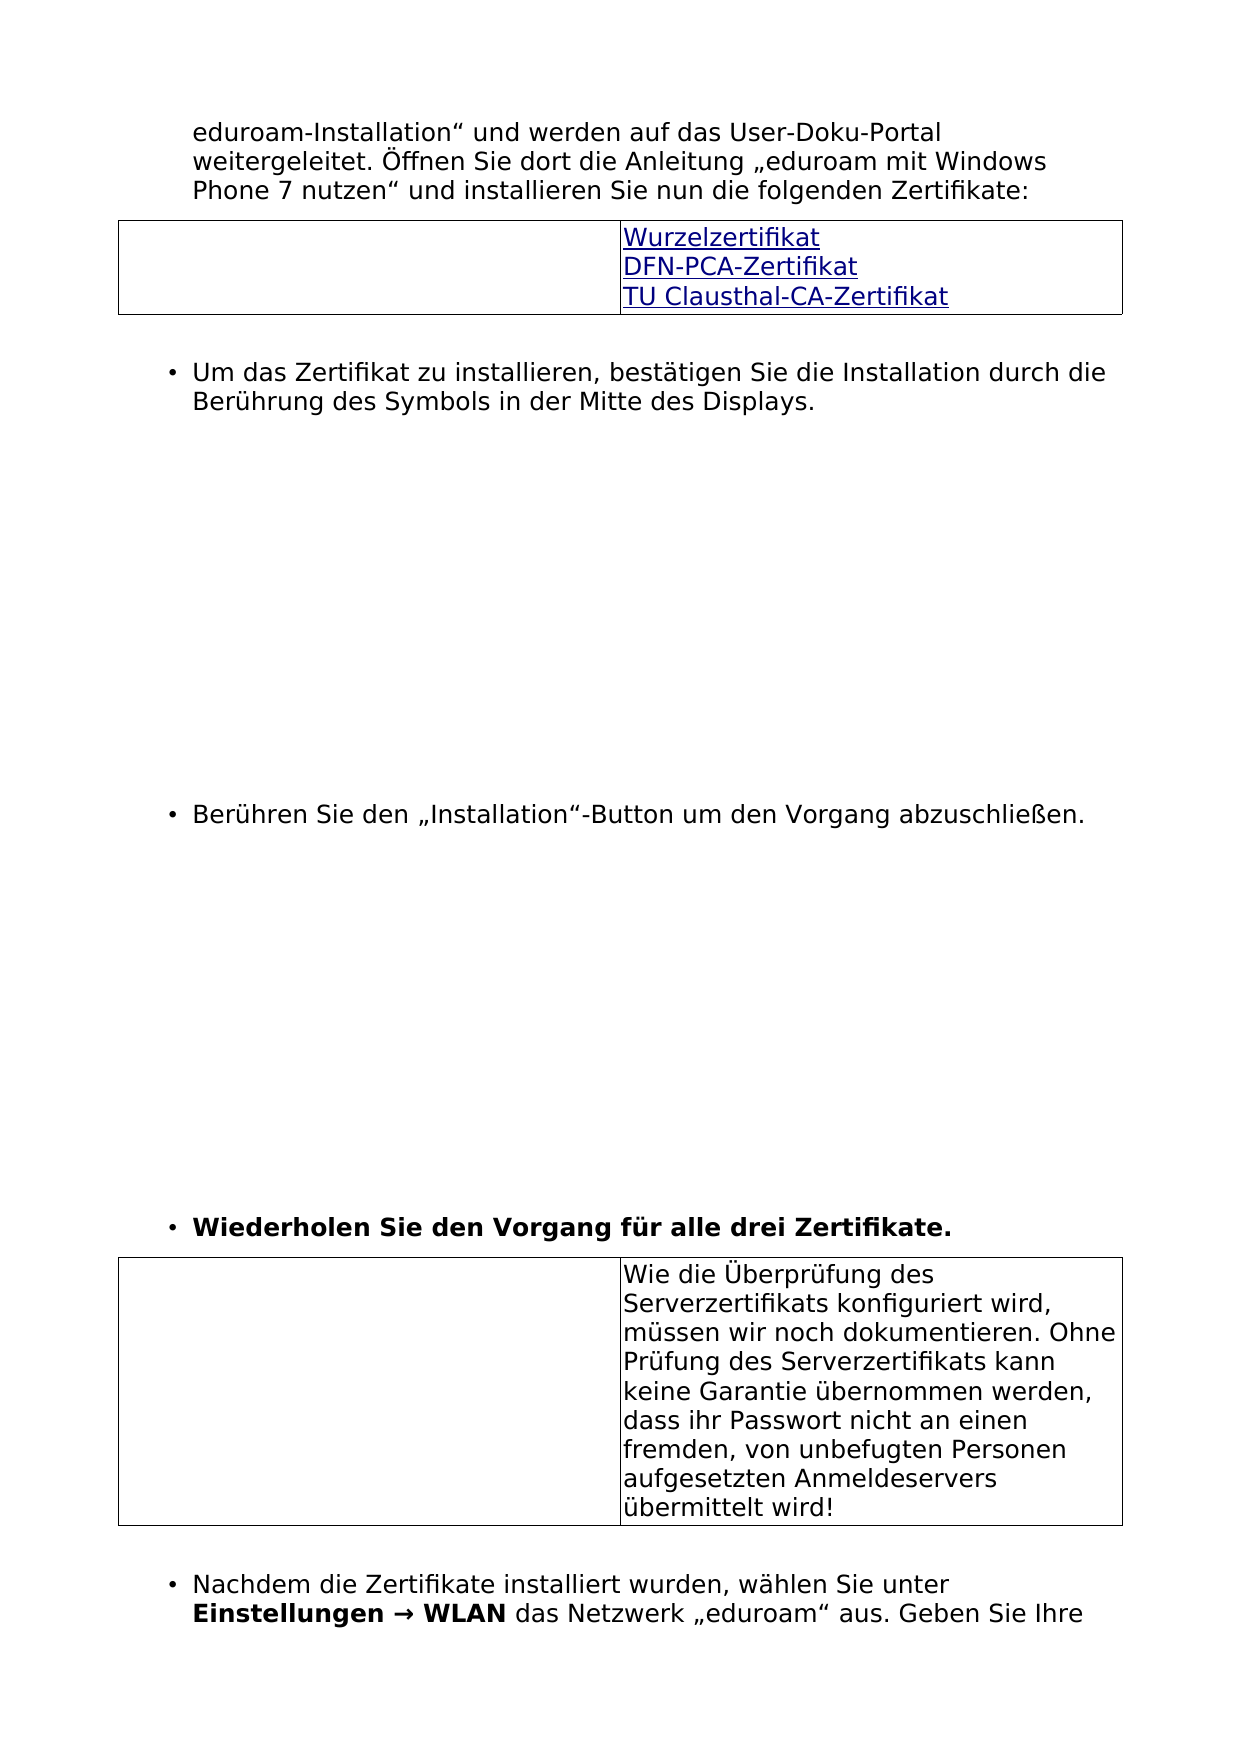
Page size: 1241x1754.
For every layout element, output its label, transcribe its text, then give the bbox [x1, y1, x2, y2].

table_header [119, 1258, 620, 1525]
table_header Wurzelzertifikat DFN-PCA-Zertifikat TU Clausthal-CA-Zertifikat [621, 221, 1122, 314]
list eduroam-Installation“ und werden auf das User-Doku-Portal weitergeleitet. Öffnen Sie dort die Anleitung „eduroam mit Windows Phone 7 nutzen“ und installieren Sie nun die folgenden Zertifikate: [177, 118, 1122, 206]
list Nachdem die Zertifikate installiert wurden, wählen Sie unter Einstellungen → WLAN das Netzwerk „eduroam“ aus. Geben Sie Ihre [177, 1570, 1122, 1628]
table_header [119, 221, 620, 314]
list Berühren Sie den „Installation“-Button um den Vorgang abzuschließen. [177, 800, 1122, 829]
list Wiederholen Sie den Vorgang für alle drei Zertifikate. [177, 1213, 1122, 1242]
list Um das Zertifikat zu installieren, bestätigen Sie die Installation durch die Berührung des Symbols in der Mitte des Displays. [177, 358, 1122, 417]
table_header Wie die Überprüfung des Serverzertifikats konfiguriert wird, müssen wir noch dokumentieren. Ohne Prüfung des Serverzertifikats kann keine Garantie übernommen werden, dass ihr Passwort nicht an einen fremden, von unbefugten Personen aufgesetzten Anmeldeservers übermittelt wird! [621, 1258, 1122, 1525]
